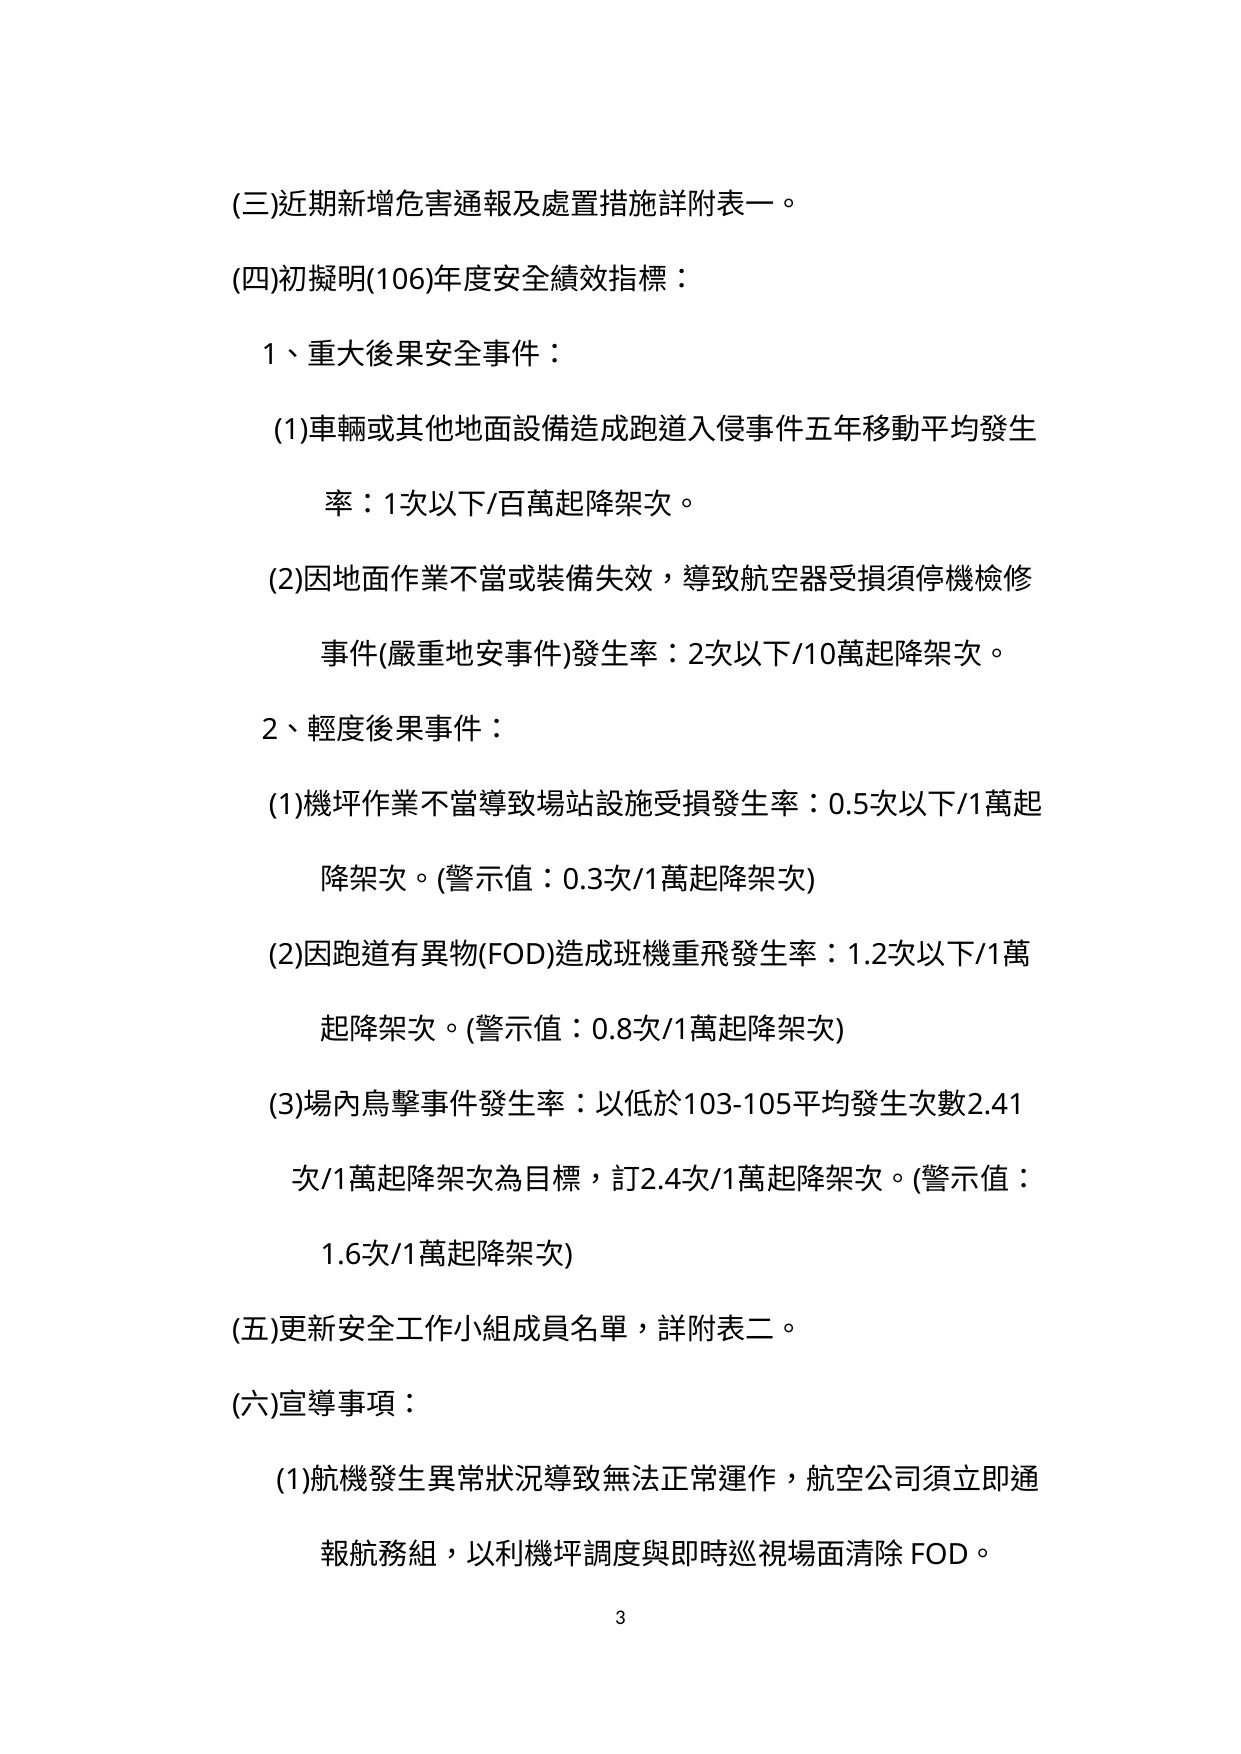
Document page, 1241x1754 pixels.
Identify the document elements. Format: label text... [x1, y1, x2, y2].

text (1)機坪作業不當導致場站設施受損發生率：0.5次以下/1萬起降架次。(警示值：0.3次/1萬起降架次) [261, 764, 1053, 914]
text (六)宣導事項： [232, 1364, 1053, 1439]
text (三)近期新增危害通報及處置措施詳附表一。 [232, 164, 1053, 239]
text (2)因跑道有異物(FOD)造成班機重飛發生率：1.2次以下/1萬起降架次。(警示值：0.8次/1萬起降架次) [261, 914, 1053, 1064]
text (2)因地面作業不當或裝備失效，導致航空器受損須停機檢修事件(嚴重地安事件)發生率：2次以下/10萬起降架次。 [261, 539, 1053, 689]
text 次/1萬起降架次為目標，訂2.4次/1萬起降架次。(警示值：1.6次/1萬起降架次) [261, 1139, 1053, 1289]
text 1、重大後果安全事件： [261, 314, 1053, 389]
text (1)車輛或其他地面設備造成跑道入侵事件五年移動平均發生 [274, 389, 1053, 464]
text (1)航機發生異常狀況導致無法正常運作，航空公司須立即通報航務組，以利機坪調度與即時巡視場面清除FOD。 [276, 1439, 1053, 1589]
text 2、輕度後果事件： [261, 689, 1053, 764]
text (3)場內鳥擊事件發生率：以低於103-105平均發生次數2.41 [261, 1064, 1053, 1139]
text 率：1次以下/百萬起降架次。 [324, 464, 1053, 539]
text (五)更新安全工作小組成員名單，詳附表二。 [232, 1289, 1053, 1364]
text (四)初擬明(106)年度安全績效指標： [232, 239, 1053, 314]
